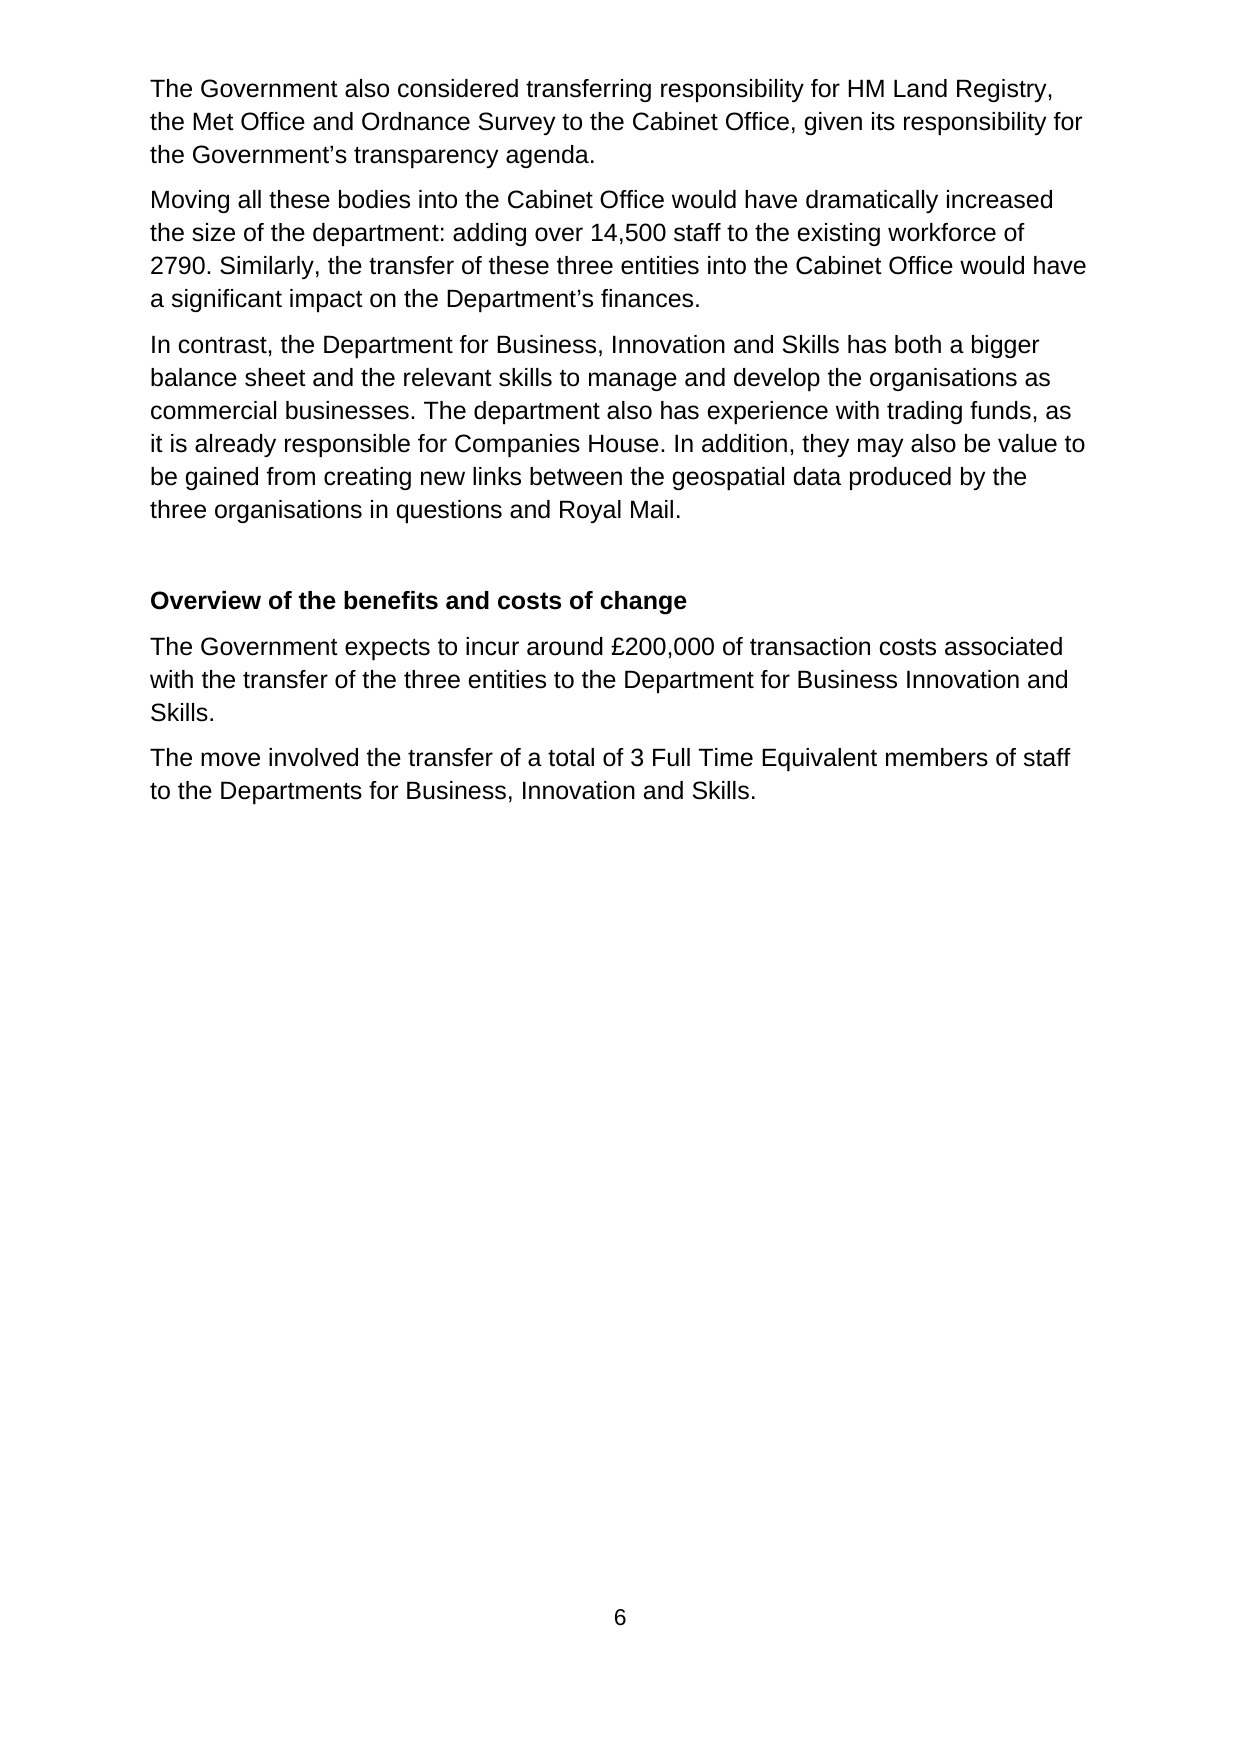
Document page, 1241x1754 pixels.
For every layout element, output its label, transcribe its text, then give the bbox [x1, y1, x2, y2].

text The Government expects to incur around £200,000 of transaction costs associated with the transfer of the three entities to the Department for Business Innovation and Skills. [150, 632, 1090, 726]
text Moving all these bodies into the Cabinet Office would have dramatically increased the size of the department: adding over 14,500 staff to the existing workforce of 2790. Similarly, the transfer of these three entities into the Cabinet Office would have a significant impact on the Department’s finances. [150, 185, 1090, 313]
text Overview of the benefits and costs of change [150, 586, 1090, 615]
text The Government also considered transferring responsibility for HM Land Registry, the Met Office and Ordnance Survey to the Cabinet Office, given its responsibility for the Government’s transparency agenda. [150, 74, 1090, 168]
text The move involved the transfer of a total of 3 Full Time Equivalent members of staff to the Departments for Business, Innovation and Skills. [150, 743, 1090, 805]
text In contrast, the Department for Business, Innovation and Skills has both a bigger balance sheet and the relevant skills to manage and develop the organisations as commercial businesses. The department also has experience with trading funds, as it is already responsible for Companies House. In addition, they may also be value to be gained from creating new links between the geospatial data produced by the three organisations in questions and Royal Mail. [150, 330, 1090, 524]
